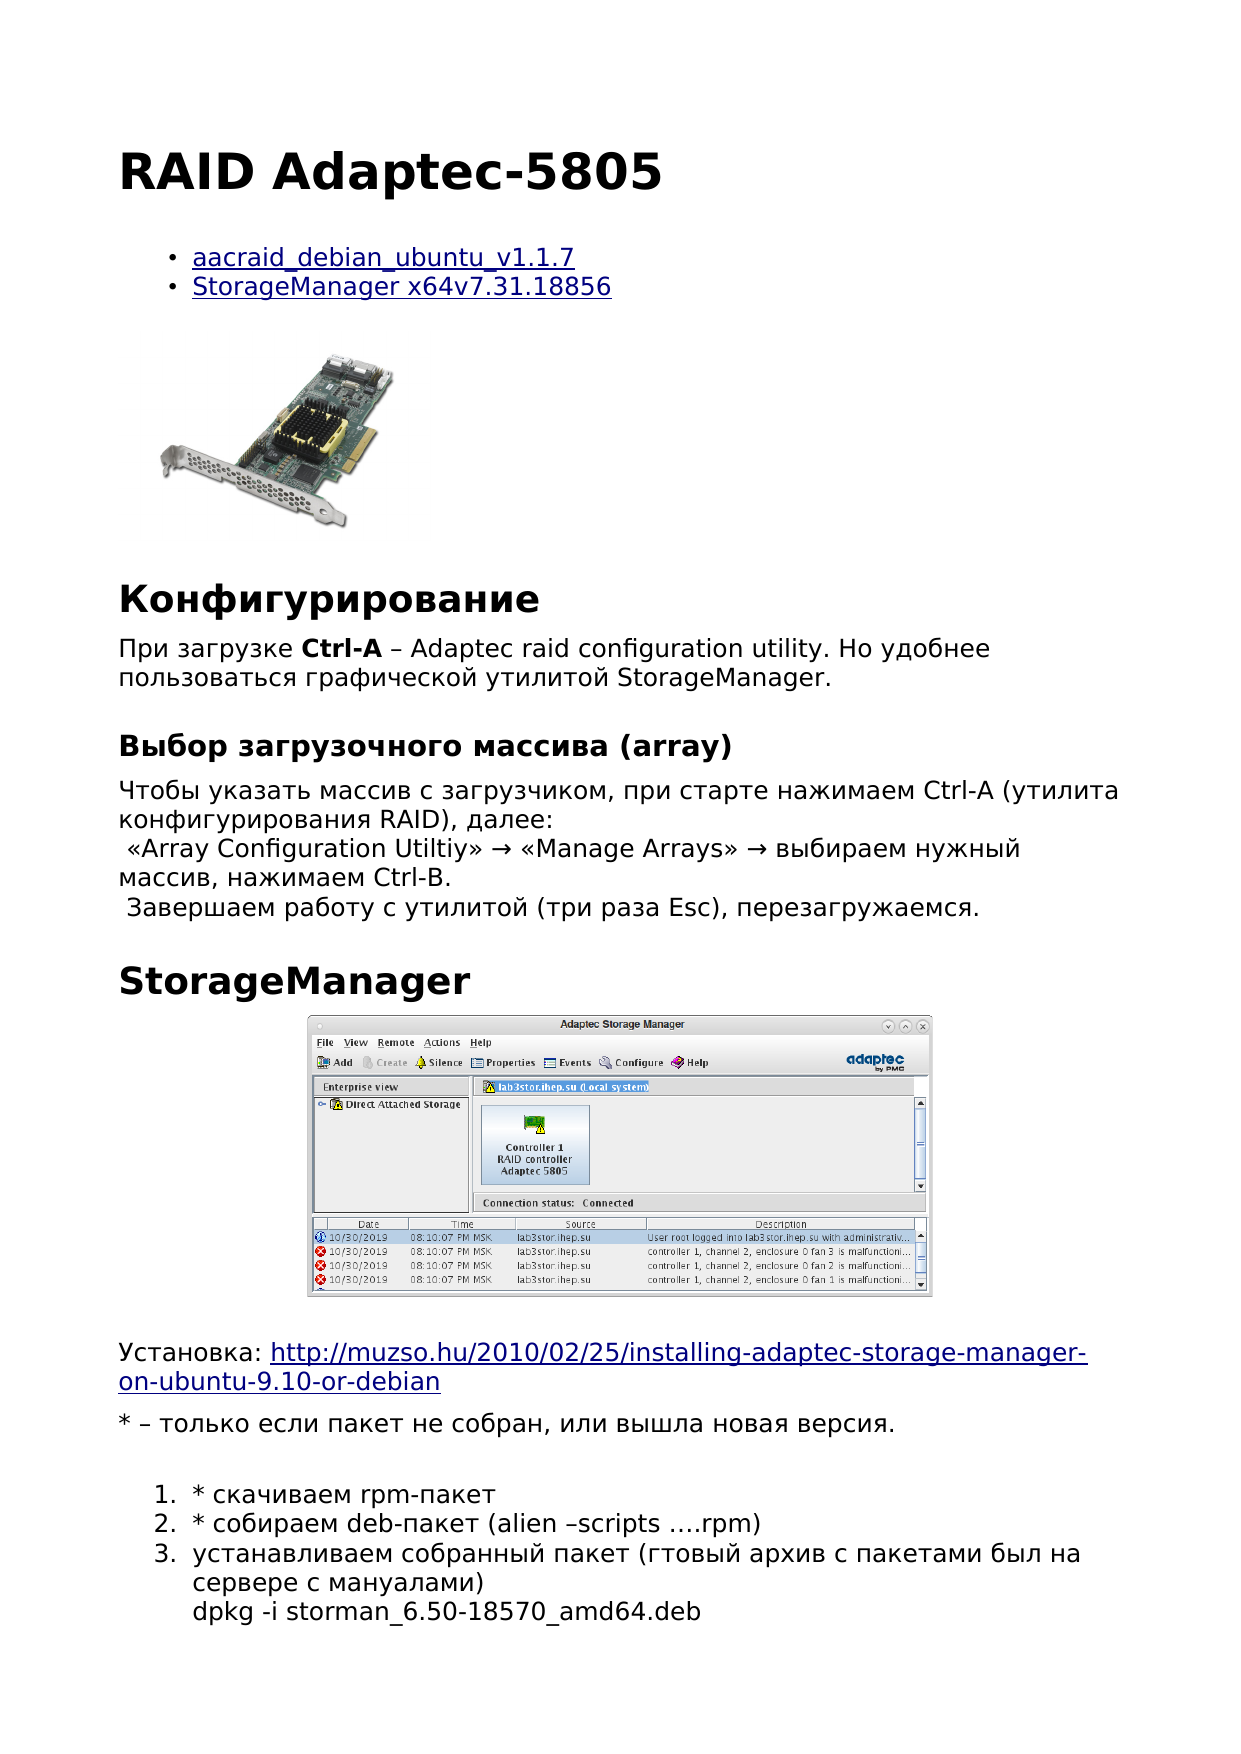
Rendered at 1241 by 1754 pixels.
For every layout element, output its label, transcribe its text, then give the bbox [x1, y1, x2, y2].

list aacraid_debian_ubuntu_v1.1.7 [177, 243, 1122, 272]
text При загрузке Ctrl-A – Adaptec raid configuration utility. Но удобнее пользоваться графической утилитой StorageManager. [118, 634, 1122, 692]
text Установка: http://muzso.hu/2010/02/25/installing-adaptec-storage-manager-on-ubuntu-9.10-or-debian [118, 1338, 1122, 1397]
subtitle Выбор загрузочного массива (array) [118, 729, 1122, 763]
list * скачиваем rpm-пакет [177, 1480, 1122, 1509]
subtitle RAID Adaptec-5805 [118, 143, 1122, 201]
picture [307, 1015, 933, 1297]
list устанавливаем собранный пакет (гтовый архив с пакетами был на сервере с мануалами) dpkg -i storman_6.50-18570_amd64.deb [177, 1539, 1122, 1626]
picture [118, 331, 431, 541]
subtitle StorageManager [118, 959, 1122, 1003]
list * собираем deb-пакет (alien –scripts ….rpm) [177, 1509, 1122, 1539]
text Чтобы указать массив с загрузчиком, при старте нажимаем Ctrl-A (утилита конфигурирования RAID), далее: «Array Configuration Utiltiy» → «Manage Arrays» → выбираем нужный массив, нажимаем Ctrl-B. Завершаем работу с утилитой (три раза Esc), перезагружаемся. [118, 776, 1122, 922]
subtitle Конфигурирование [118, 578, 1122, 621]
text * – только если пакет не собран, или вышла новая версия. [118, 1409, 1122, 1438]
list StorageManager x64v7.31.18856 [177, 272, 1122, 302]
